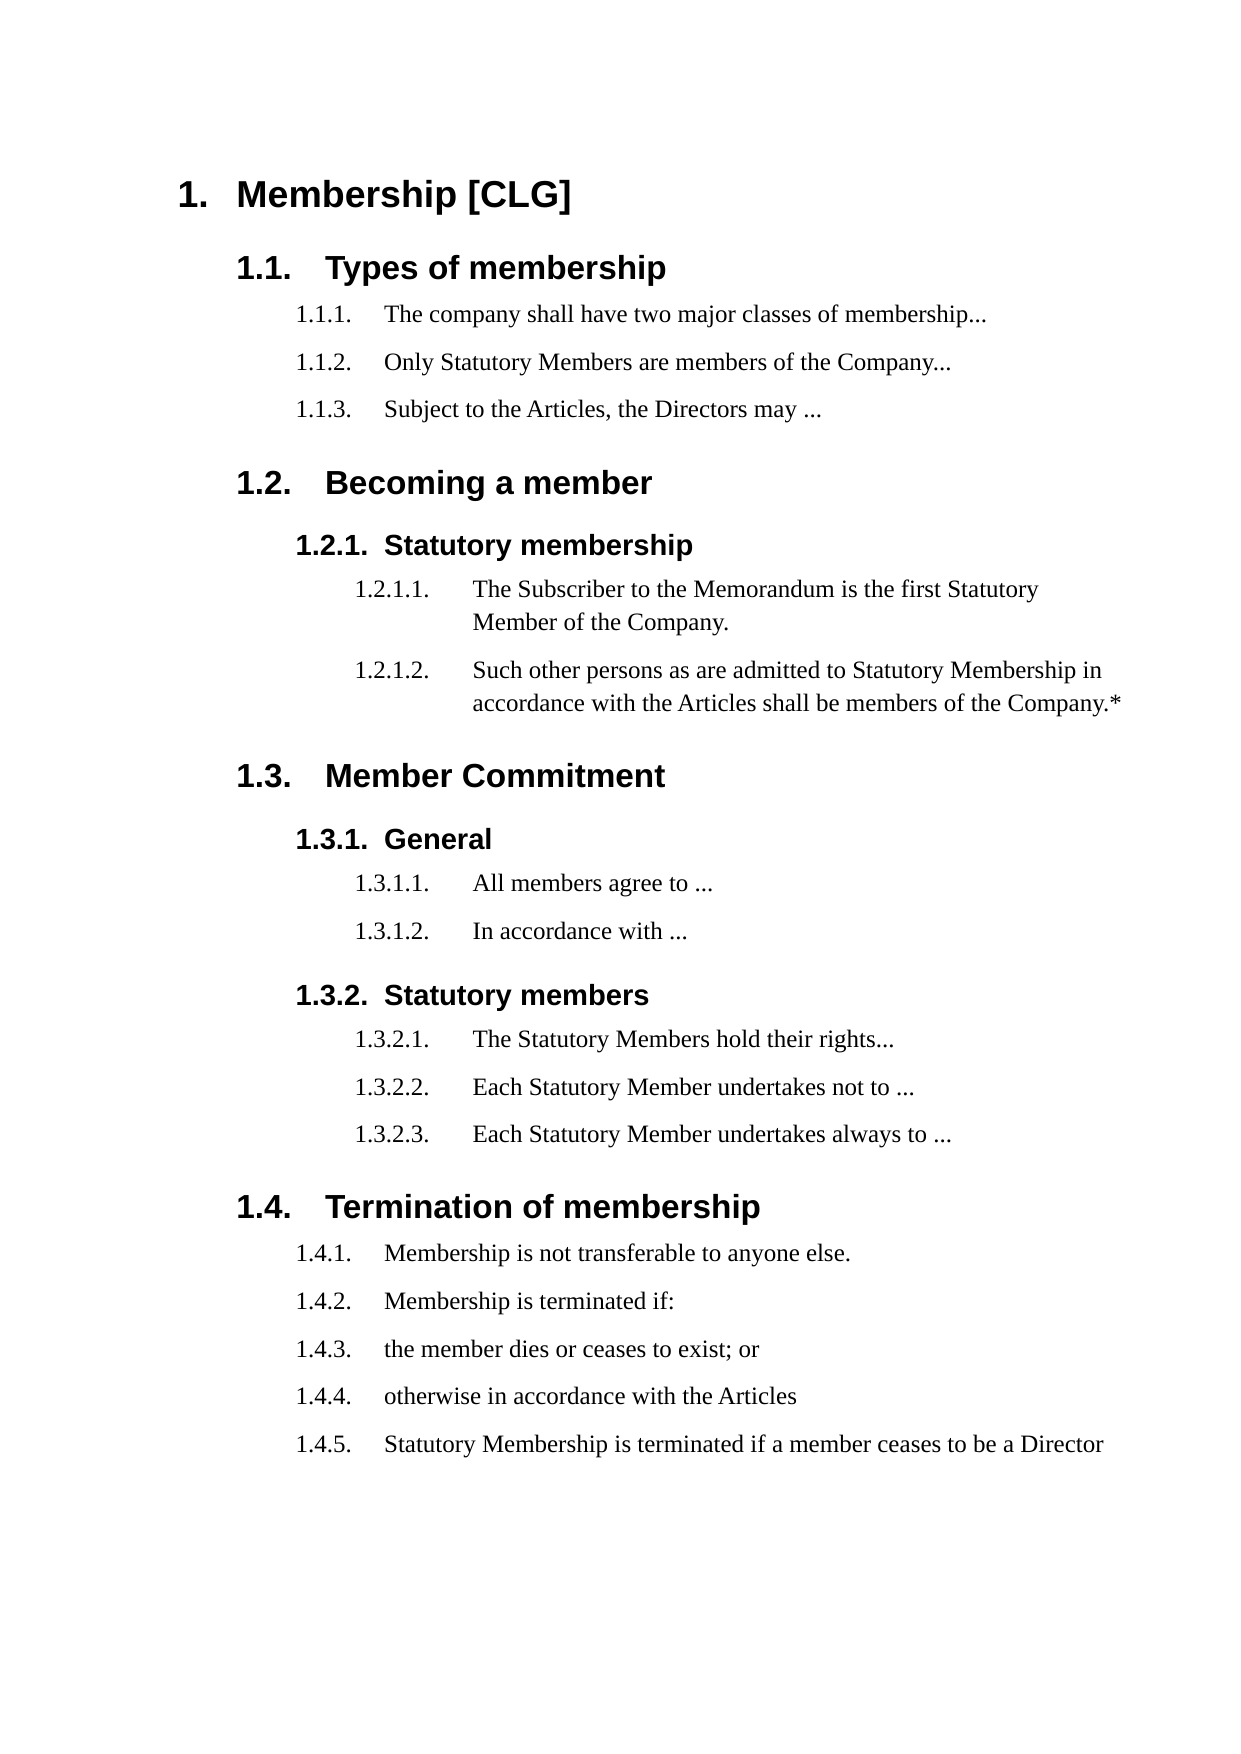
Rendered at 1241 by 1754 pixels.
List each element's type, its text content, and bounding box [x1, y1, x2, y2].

subtitle General [295, 822, 1122, 856]
subtitle Types of membership [236, 248, 1122, 287]
list Subject to the Articles, the Directors may ... [295, 394, 1122, 423]
list The Statutory Members hold their rights... [354, 1024, 1122, 1053]
subtitle Becoming a member [236, 463, 1122, 501]
list Statutory Membership is terminated if a member ceases to be a Director [295, 1429, 1122, 1458]
subtitle Statutory members [295, 978, 1122, 1011]
list otherwise in accordance with the Articles [295, 1381, 1122, 1410]
list The Subscriber to the Memorandum is the first Statutory Member of the Company. [354, 574, 1122, 636]
list the member dies or ceases to exist; or [295, 1334, 1122, 1362]
list Each Statutory Member undertakes always to ... [354, 1119, 1122, 1148]
list Such other persons as are admitted to Statutory Membership in accordance with the Articles shall be members of the Company.* [354, 655, 1122, 717]
list In accordance with ... [354, 916, 1122, 944]
list Each Statutory Member undertakes not to ... [354, 1072, 1122, 1100]
list Only Statutory Members are members of the Company... [295, 347, 1122, 376]
subtitle Membership [CLG] [177, 172, 1122, 215]
list Membership is not transferable to anyone else. [295, 1238, 1122, 1267]
subtitle Member Commitment [236, 757, 1122, 795]
list Membership is terminated if: [295, 1286, 1122, 1315]
list The company shall have two major classes of membership... [295, 299, 1122, 328]
subtitle Termination of membership [236, 1188, 1122, 1226]
list All members agree to ... [354, 868, 1122, 897]
subtitle Statutory membership [295, 528, 1122, 562]
